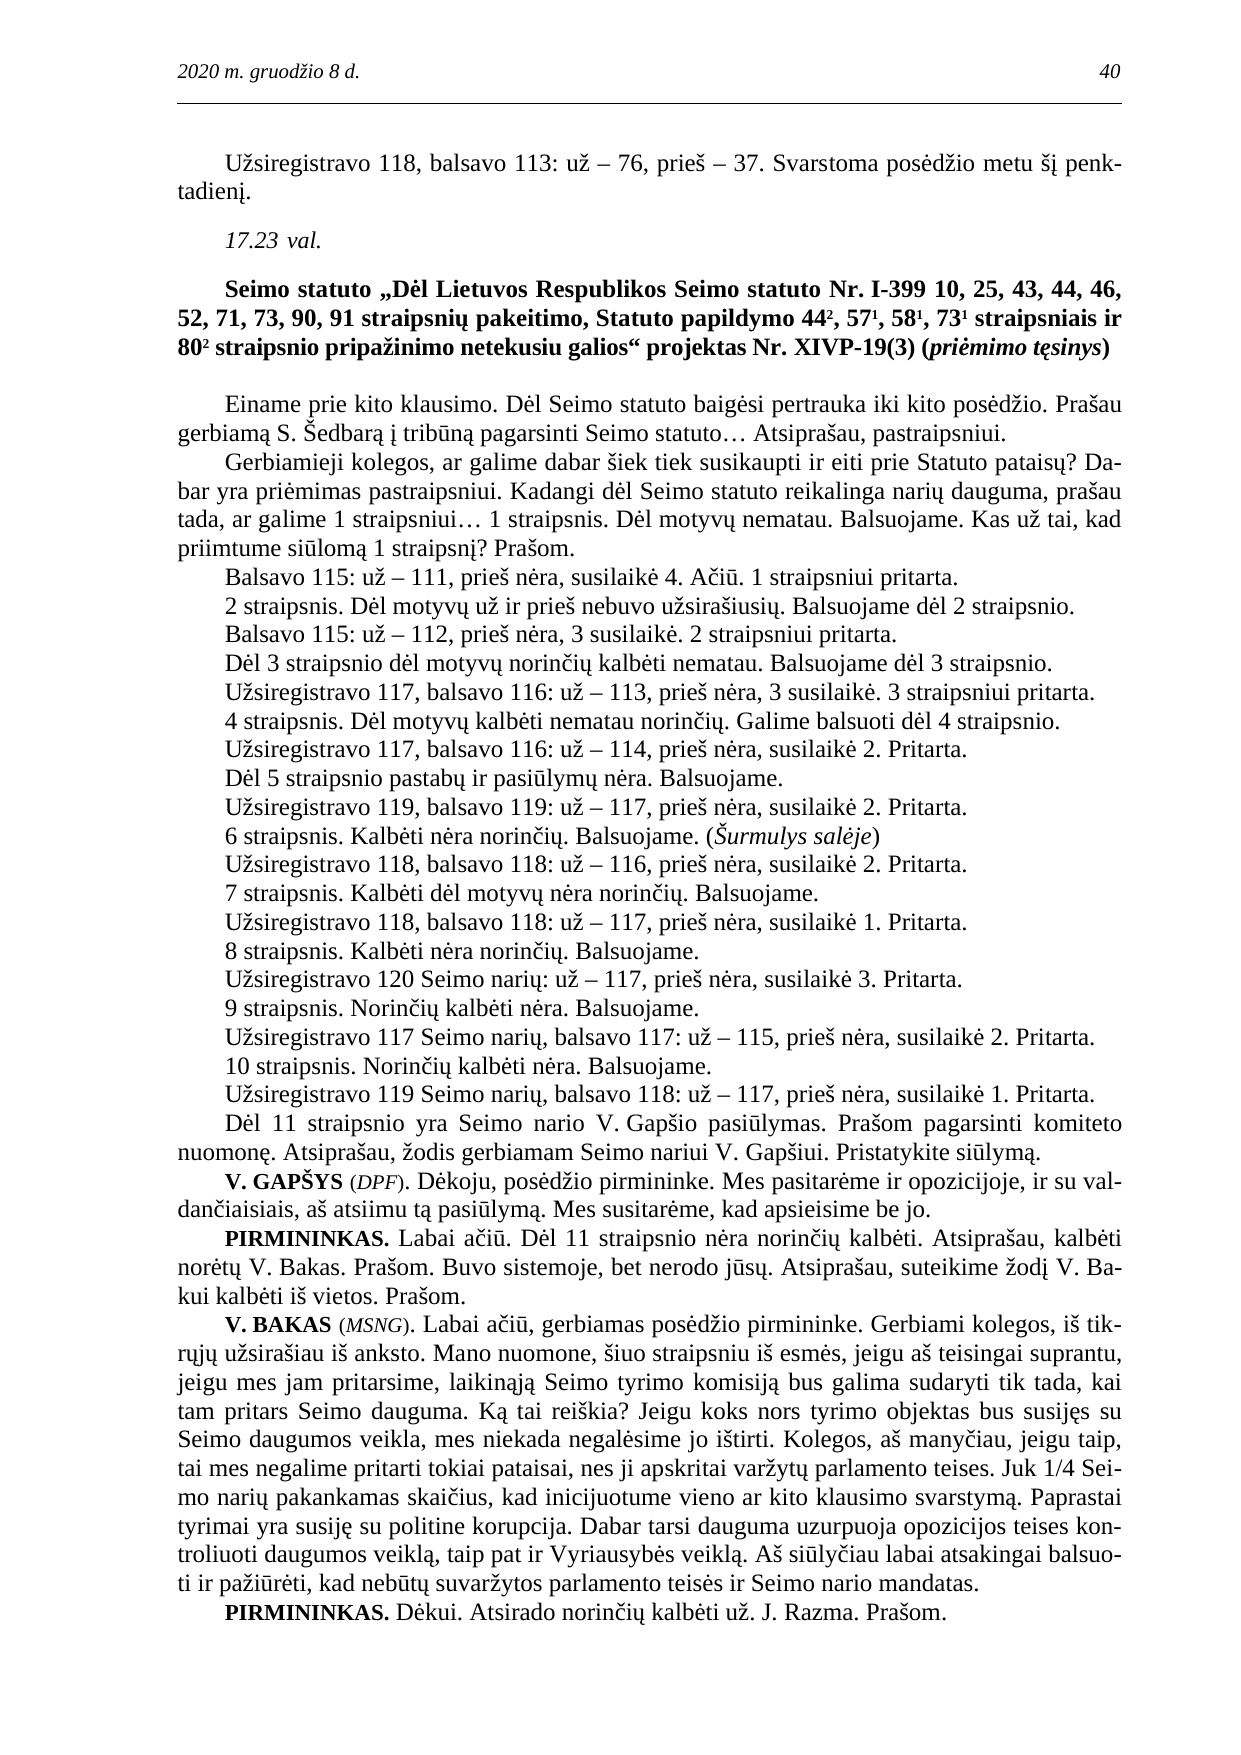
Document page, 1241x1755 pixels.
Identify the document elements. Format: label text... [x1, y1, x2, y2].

text V. BAKAS (MSNG). La­bai ačiū, ger­bia­mas po­sė­džio pir­mi­nin­ke. Ger­bia­mi ko­le­gos, iš tik­rų­jų už­si­ra­šiau iš anks­to. Ma­no nuo­mo­ne, šiuo straips­niu iš es­mės, jei­gu aš tei­sin­gai su­pran­tu, jei­gu mes jam pri­tar­si­me, lai­ki­ną­ją Sei­mo ty­ri­mo ko­mi­si­ją bus ga­li­ma su­da­ry­ti tik ta­da, kai tam pri­tars Sei­mo dau­gu­ma. Ką tai reiš­kia? Jei­gu koks nors ty­ri­mo ob­jek­tas bus su­si­jęs su Sei­mo dau­gu­mos veik­la, mes nie­ka­da ne­ga­lė­si­me jo iš­tir­ti. Ko­le­gos, aš ma­ny­čiau, jei­gu taip, tai mes ne­ga­li­me pri­tar­ti to­kiai pa­tai­sai, nes ji ap­skri­tai var­žy­tų par­la­men­to tei­ses. Juk 1/4 Sei­mo na­rių pa­kan­ka­mas skai­čius, kad ini­ci­juo­tu­me vie­no ar ki­to klau­si­mo svars­ty­mą. Pa­pras­tai ty­ri­mai yra su­si­ję su po­li­ti­ne ko­rup­ci­ja. Da­bar tar­si dau­gu­ma uzur­puo­ja opo­zi­ci­jos tei­ses kon­tro­liuo­ti dau­gu­mos veik­lą, taip pat ir Vy­riau­sy­bės veik­lą. Aš siū­ly­čiau la­bai at­sa­kin­gai bal­suo­ti ir pa­žiū­rė­ti, kad ne­bū­tų su­var­žy­tos par­la­men­to tei­sės ir Sei­mo na­rio man­da­tas. [177, 1309, 1122, 1597]
text PIRMININKAS. Dė­kui. At­si­ra­do no­rin­čių kal­bė­ti už. J. Raz­ma. Pra­šom. [177, 1597, 1122, 1626]
text Dėl 11 straips­nio yra Sei­mo na­rio V. Gap­šio pa­siū­ly­mas. Pra­šom pa­gar­sin­ti ko­mi­te­to nuo­mo­nę. At­si­pra­šau, žo­dis ger­bia­mam Sei­mo na­riui V. Gap­šiui. Pri­sta­ty­ki­te siū­ly­mą. [177, 1108, 1122, 1166]
text Sei­mo sta­tu­to „Dėl Lie­tu­vos Res­pub­li­kos Sei­mo sta­tu­to Nr. I-399 10, 25, 43, 44, 46, 52, 71, 73, 90, 91 straips­nių pa­kei­ti­mo, Sta­tu­to pa­pil­dy­mo 442, 571, 581, 731 straips­niais ir 802 straips­nio pri­pa­ži­ni­mo ne­te­ku­siu ga­lios“ pro­jek­tas Nr. XIVP-19(3) (pri­ėmi­mo tę­si­nys) [177, 274, 1122, 361]
text 17.23 val. [224, 226, 1122, 254]
text Ei­na­me prie ki­to klau­si­mo. Dėl Sei­mo sta­tu­to bai­gė­si per­trau­ka iki ki­to po­sė­džio. Pra­šau ger­bia­mą S. Šed­ba­rą į tri­bū­ną pa­gar­sin­ti Sei­mo sta­tu­to… At­si­pra­šau, pa­straips­niui. [177, 389, 1122, 447]
text Už­si­re­gist­ra­vo 118, bal­sa­vo 118: už – 116, prieš nė­ra, su­si­lai­kė 2. Pri­tar­ta. [177, 849, 1122, 878]
text Už­si­re­gist­ra­vo 117, bal­sa­vo 116: už – 113, prieš nė­ra, 3 su­si­lai­kė. 3 straips­niui pri­tar­ta. [177, 677, 1122, 706]
text Už­si­re­gist­ra­vo 117, bal­sa­vo 116: už – 114, prieš nė­ra, su­si­lai­kė 2. Pri­tar­ta. [177, 734, 1122, 763]
text 9 straips­nis. No­rin­čių kal­bė­ti nė­ra. Bal­suo­ja­me. [177, 993, 1122, 1022]
text Už­si­re­gist­ra­vo 119 Sei­mo na­rių, bal­sa­vo 118: už – 117, prieš nė­ra, su­si­lai­kė 1. Pri­tar­ta. [177, 1079, 1122, 1108]
text 7 straips­nis. Kal­bė­ti dėl mo­ty­vų nė­ra no­rin­čių. Bal­suo­ja­me. [177, 878, 1122, 907]
text Už­si­re­gist­ra­vo 119, bal­sa­vo 119: už – 117, prieš nė­ra, su­si­lai­kė 2. Pri­tar­ta. [177, 792, 1122, 821]
text Ger­bia­mie­ji ko­le­gos, ar ga­li­me da­bar šiek tiek su­si­kaup­ti ir ei­ti prie Sta­tu­to pa­tai­sų? Da­bar yra pri­ėmi­mas pa­straips­niui. Ka­dan­gi dėl Sei­mo sta­tu­to rei­ka­lin­ga na­rių dau­gu­ma, pra­šau ta­da, ar ga­li­me 1 straips­niui… 1 straips­nis. Dėl mo­ty­vų ne­ma­tau. Bal­suo­ja­me. Kas už tai, kad pri­im­tu­me siū­lo­mą 1 straips­nį? Pra­šom. [177, 447, 1122, 562]
text Bal­sa­vo 115: už – 112, prieš nė­ra, 3 su­si­lai­kė. 2 straips­niui pri­tar­ta. [177, 619, 1122, 648]
text V. GAPŠYS (DPF). Dė­ko­ju, po­sė­džio pir­mi­nin­ke. Mes pa­si­ta­rė­me ir opo­zi­ci­jo­je, ir su val­dan­čiai­siais, aš at­si­i­mu tą pa­siū­ly­mą. Mes su­si­ta­rė­me, kad ap­si­ei­si­me be jo. [177, 1166, 1122, 1223]
text 2 straips­nis. Dėl mo­ty­vų už ir prieš ne­bu­vo už­si­ra­šiu­sių. Bal­suo­ja­me dėl 2 straips­nio. [177, 591, 1122, 619]
text Dėl 5 straips­nio pa­sta­bų ir pa­siū­ly­mų nė­ra. Bal­suo­ja­me. [177, 763, 1122, 792]
text Už­si­re­gist­ra­vo 120 Sei­mo na­rių: už – 117, prieš nė­ra, su­si­lai­kė 3. Pri­tar­ta. [177, 964, 1122, 993]
text 8 straips­nis. Kal­bė­ti nė­ra no­rin­čių. Bal­suo­ja­me. [177, 936, 1122, 964]
text 4 straips­nis. Dėl mo­ty­vų kal­bė­ti ne­ma­tau no­rin­čių. Ga­li­me bal­suo­ti dėl 4 straips­nio. [177, 706, 1122, 734]
text 10 straips­nis. No­rin­čių kal­bė­ti nė­ra. Bal­suo­ja­me. [177, 1051, 1122, 1079]
text Bal­sa­vo 115: už – 111, prieš nė­ra, su­si­lai­kė 4. Ačiū. 1 straips­niui pri­tar­ta. [177, 562, 1122, 591]
text 6 straips­nis. Kal­bė­ti nė­ra no­rin­čių. Bal­suo­ja­me. (Šur­mu­lys sa­lė­je) [177, 821, 1122, 849]
text PIRMININKAS. La­bai ačiū. Dėl 11 straips­nio nė­ra no­rin­čių kal­bė­ti. At­si­pra­šau, kal­bė­ti no­rė­tų V. Ba­kas. Pra­šom. Bu­vo sis­te­mo­je, bet ne­ro­do jū­sų. At­si­pra­šau, su­tei­ki­me žo­dį V. Ba­kui kal­bė­ti iš vie­tos. Pra­šom. [177, 1223, 1122, 1309]
text Dėl 3 straips­nio dėl mo­ty­vų no­rin­čių kal­bė­ti ne­ma­tau. Bal­suo­ja­me dėl 3 straips­nio. [177, 648, 1122, 677]
text Už­si­re­gist­ra­vo 118, bal­sa­vo 118: už – 117, prieš nė­ra, su­si­lai­kė 1. Pri­tar­ta. [177, 907, 1122, 936]
text Už­si­re­gist­ra­vo 118, bal­sa­vo 113: už – 76, prieš – 37. Svars­to­ma po­sė­džio me­tu šį penk­tadie­nį. [177, 148, 1122, 205]
text Už­si­re­gist­ra­vo 117 Sei­mo na­rių, bal­sa­vo 117: už – 115, prieš nė­ra, su­si­lai­kė 2. Pri­tar­ta. [177, 1022, 1122, 1051]
